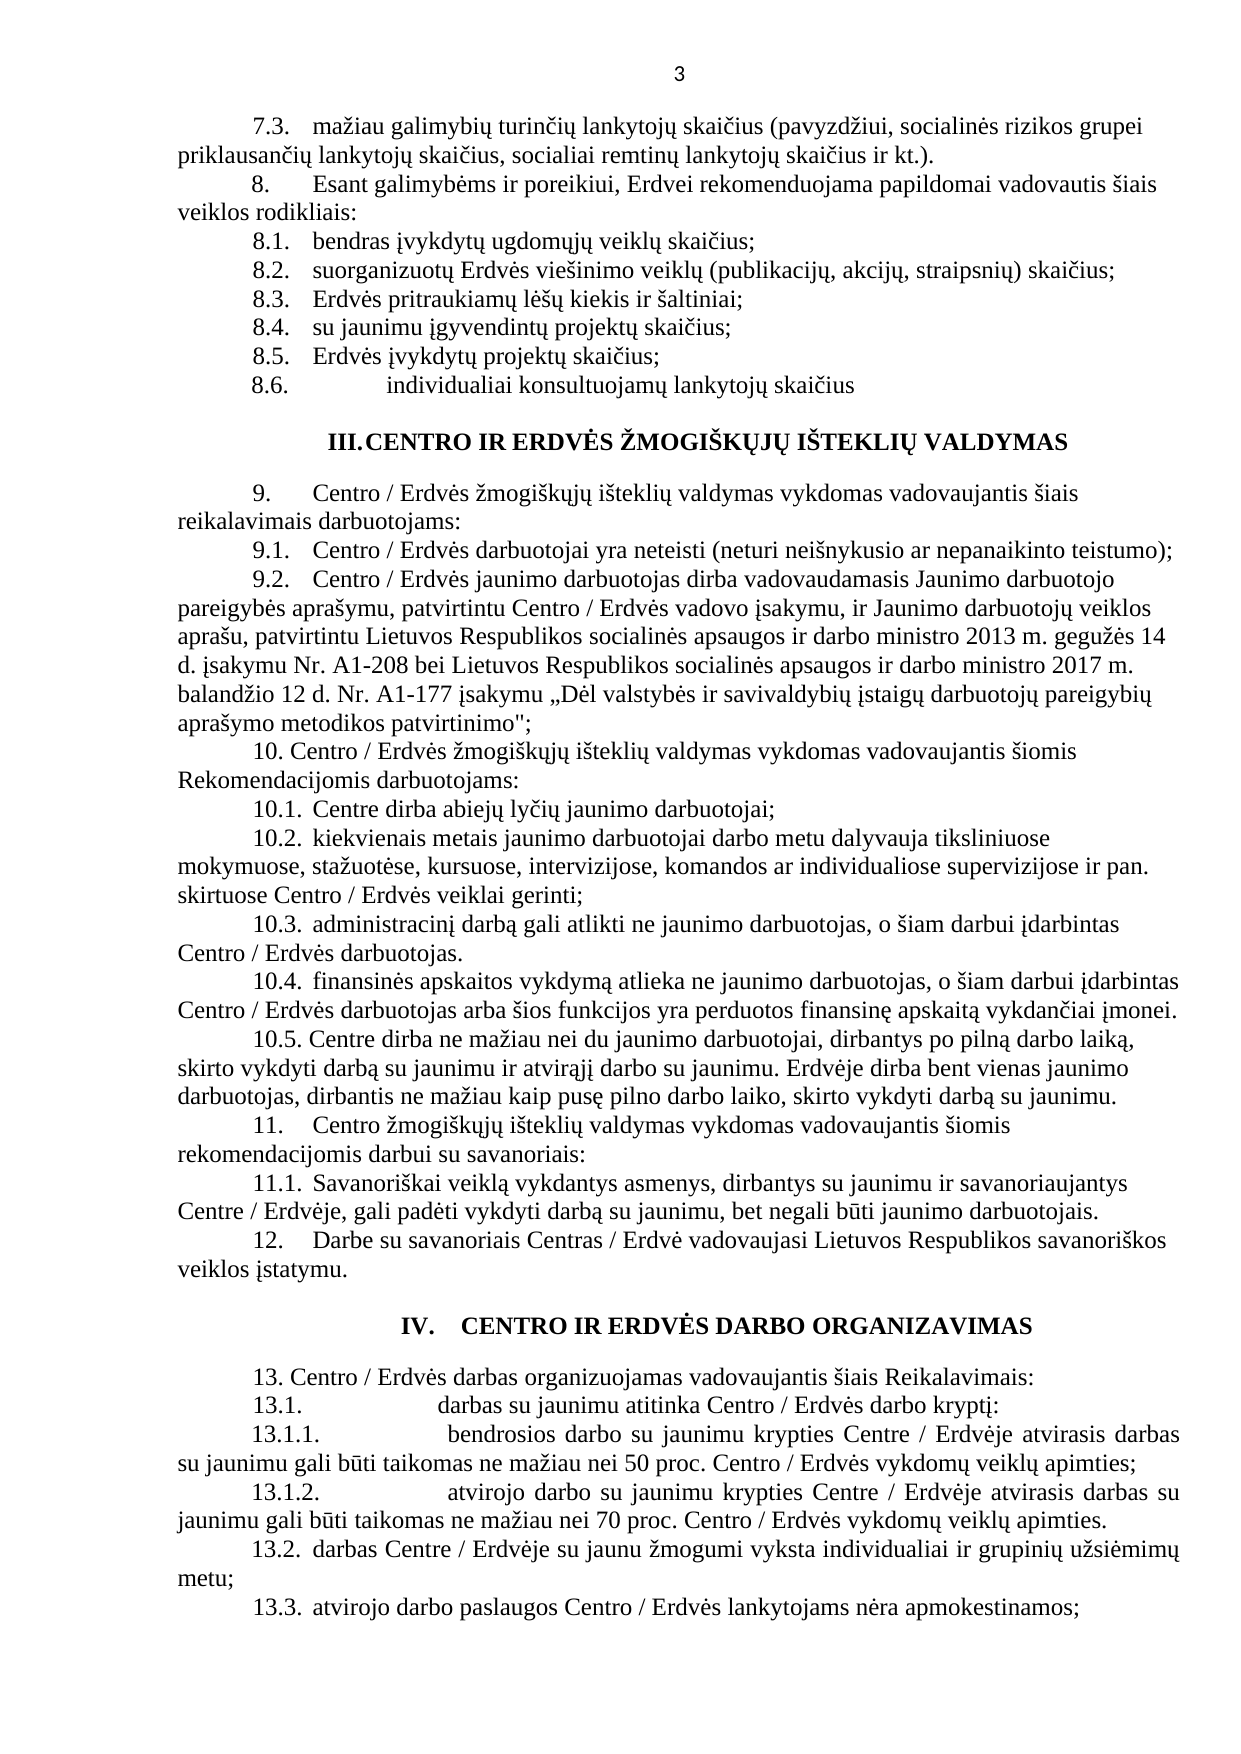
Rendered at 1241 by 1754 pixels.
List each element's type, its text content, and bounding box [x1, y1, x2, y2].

text 8.5. Erdvės įvykdytų projektų skaičius; [177, 341, 1181, 370]
text 8.3. Erdvės pritraukiamų lėšų kiekis ir šaltiniai; [177, 284, 1181, 312]
text 11. Centro žmogiškųjų išteklių valdymas vykdomas vadovaujantis šiomis rekomendacijomis darbui su savanoriais: [177, 1110, 1181, 1168]
text 13.1.2. atvirojo darbo su jaunimu krypties Centre / Erdvėje atvirasis darbas su jaunimu gali būti taikomas ne mažiau nei 70 proc. Centro / Erdvės vykdomų veiklų apimties. [177, 1477, 1181, 1534]
text 13.3. atvirojo darbo paslaugos Centro / Erdvės lankytojams nėra apmokestinamos; [177, 1592, 1181, 1621]
text 10.3. administracinį darbą gali atlikti ne jaunimo darbuotojas, o šiam darbui įdarbintas Centro / Erdvės darbuotojas. [177, 909, 1181, 966]
text 10.4. finansinės apskaitos vykdymą atlieka ne jaunimo darbuotojas, o šiam darbui įdarbintas Centro / Erdvės darbuotojas arba šios funkcijos yra perduotos finansinę apskaitą vykdančiai įmonei. [177, 966, 1181, 1024]
text 9.1. Centro / Erdvės darbuotojai yra neteisti (neturi neišnykusio ar nepanaikinto teistumo); [177, 535, 1181, 564]
text 10.5. Centre dirba ne mažiau nei du jaunimo darbuotojai, dirbantys po pilną darbo laiką, skirto vykdyti darbą su jaunimu ir atvirąjį darbo su jaunimu. Erdvėje dirba bent vienas jaunimo darbuotojas, dirbantis ne mažiau kaip pusę pilno darbo laiko, skirto vykdyti darbą su jaunimu. [177, 1024, 1181, 1110]
text 13.1.1. bendrosios darbo su jaunimu krypties Centre / Erdvėje atvirasis darbas su jaunimu gali būti taikomas ne mažiau nei 50 proc. Centro / Erdvės vykdomų veiklų apimties; [177, 1419, 1181, 1477]
text 8.2. suorganizuotų Erdvės viešinimo veiklų (publikacijų, akcijų, straipsnių) skaičius; [177, 255, 1181, 284]
text 13.2. darbas Centre / Erdvėje su jaunu žmogumi vyksta individualiai ir grupinių užsiėmimų metu; [177, 1534, 1181, 1592]
text 8.6. individualiai konsultuojamų lankytojų skaičius [251, 370, 1181, 399]
text 12. Darbe su savanoriais Centras / Erdvė vadovaujasi Lietuvos Respublikos savanoriškos veiklos įstatymu. [177, 1225, 1181, 1283]
text 7.3. mažiau galimybių turinčių lankytojų skaičius (pavyzdžiui, socialinės rizikos grupei priklausančių lankytojų skaičius, socialiai remtinų lankytojų skaičius ir kt.). [177, 111, 1181, 169]
text 8.1. bendras įvykdytų ugdomųjų veiklų skaičius; [177, 226, 1181, 255]
text 9.2. Centro / Erdvės jaunimo darbuotojas dirba vadovaudamasis Jaunimo darbuotojo pareigybės aprašymu, patvirtintu Centro / Erdvės vadovo įsakymu, ir Jaunimo darbuotojų veiklos aprašu, patvirtintu Lietuvos Respublikos socialinės apsaugos ir darbo ministro 2013 m. gegužės 14 d. įsakymu Nr. A1-208 bei Lietuvos Respublikos socialinės apsaugos ir darbo ministro 2017 m. balandžio 12 d. Nr. A1-177 įsakymu „Dėl valstybės ir savivaldybių įstaigų darbuotojų pareigybių aprašymo metodikos patvirtinimo"; [177, 564, 1181, 736]
text 11.1. Savanoriškai veiklą vykdantys asmenys, dirbantys su jaunimu ir savanoriaujantys Centre / Erdvėje, gali padėti vykdyti darbą su jaunimu, bet negali būti jaunimo darbuotojais. [177, 1168, 1181, 1225]
text III. CENTRO IR ERDVĖS ŽMOGIŠKŲJŲ IŠTEKLIŲ VALDYMAS [215, 427, 1181, 456]
text 13. Centro / Erdvės darbas organizuojamas vadovaujantis šiais Reikalavimais: [252, 1362, 1181, 1391]
text 8.4. su jaunimu įgyvendintų projektų skaičius; [177, 312, 1181, 341]
text 8. Esant galimybėms ir poreikiui, Erdvei rekomenduojama papildomai vadovautis šiais veiklos rodikliais: [177, 169, 1181, 226]
text 10.1. Centre dirba abiejų lyčių jaunimo darbuotojai; [177, 794, 1181, 823]
text 10.2. kiekvienais metais jaunimo darbuotojai darbo metu dalyvauja tiksliniuose mokymuose, stažuotėse, kursuose, intervizijose, komandos ar individualiose supervizijose ir pan. skirtuose Centro / Erdvės veiklai gerinti; [177, 823, 1181, 909]
text 9. Centro / Erdvės žmogiškųjų išteklių valdymas vykdomas vadovaujantis šiais reikalavimais darbuotojams: [177, 478, 1181, 535]
text 13.1. darbas su jaunimu atitinka Centro / Erdvės darbo kryptį: [252, 1391, 1181, 1419]
text 10. Centro / Erdvės žmogiškųjų išteklių valdymas vykdomas vadovaujantis šiomis Rekomendacijomis darbuotojams: [177, 736, 1181, 794]
text IV. CENTRO IR ERDVĖS DARBO ORGANIZAVIMAS [177, 1311, 1181, 1340]
